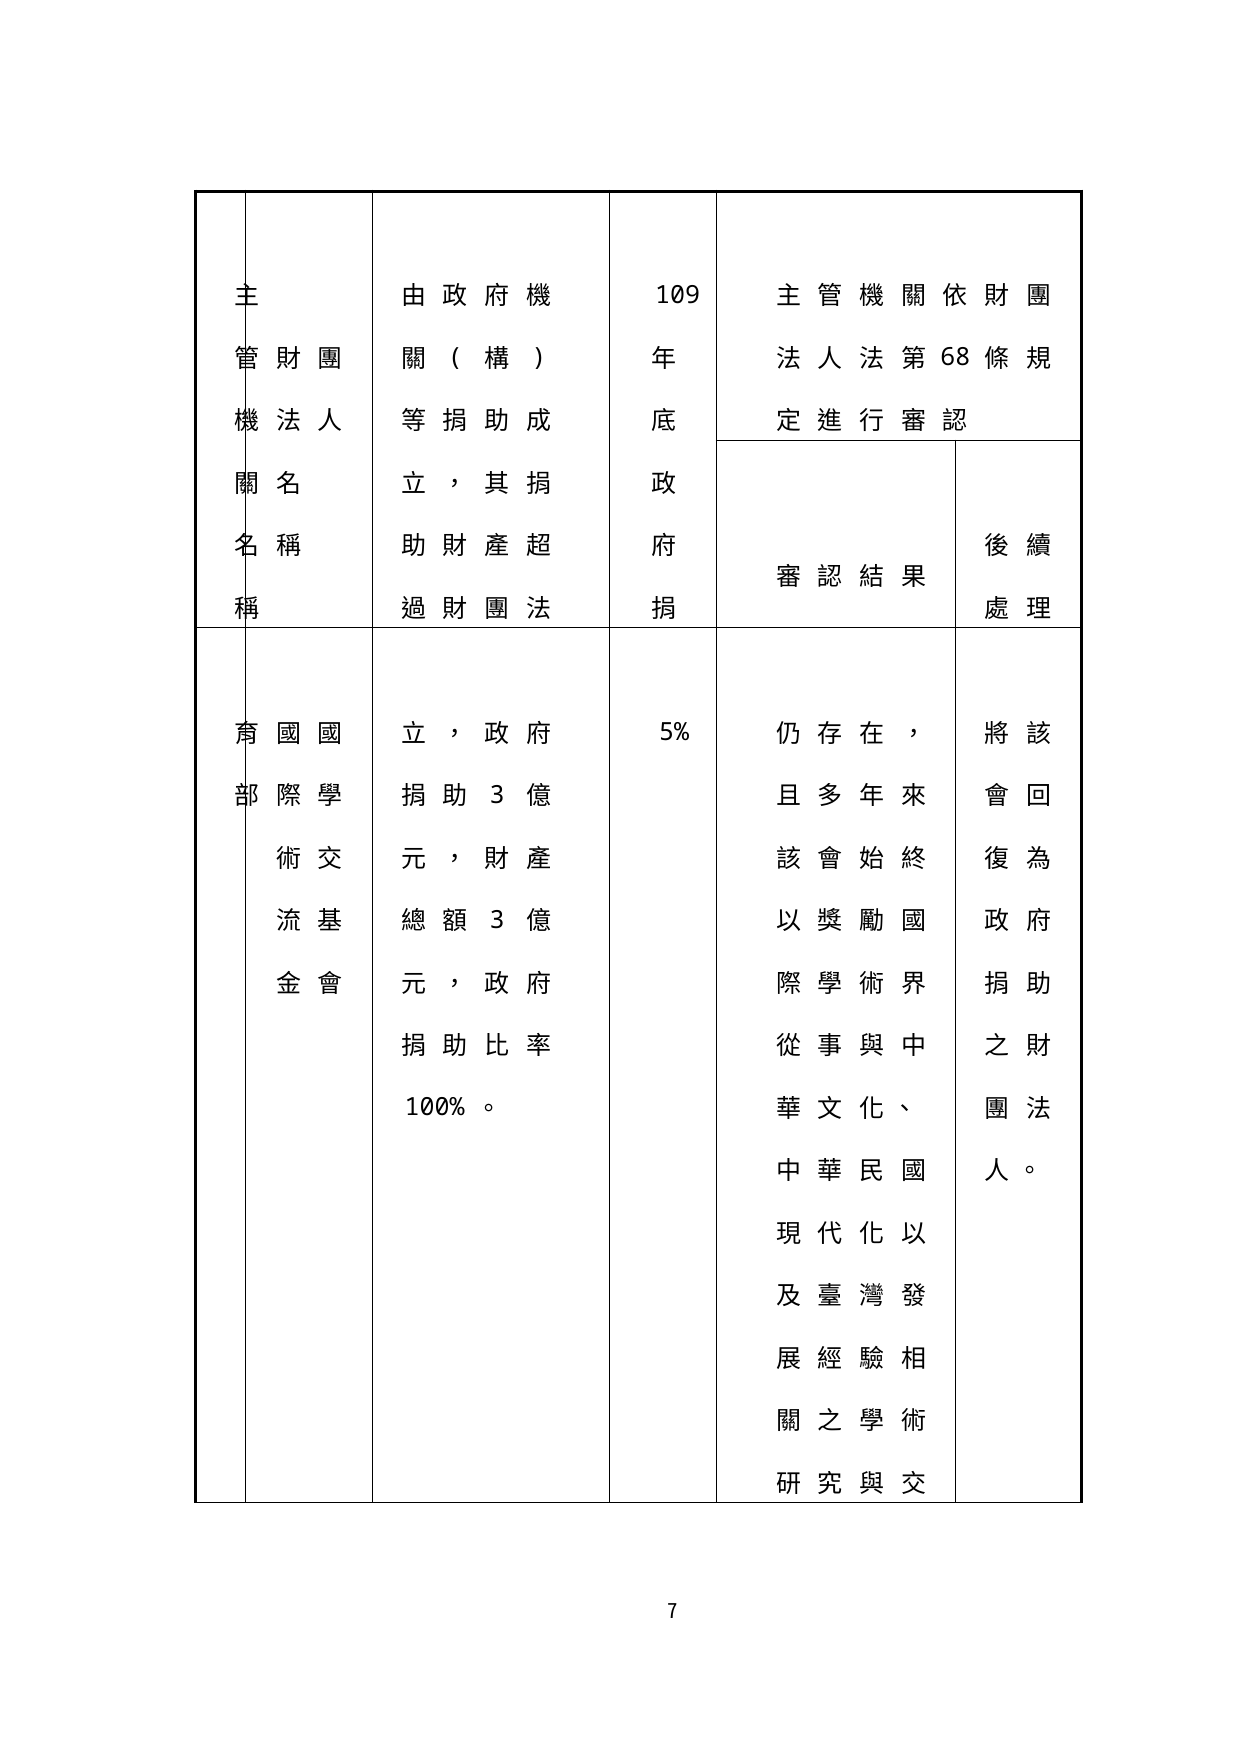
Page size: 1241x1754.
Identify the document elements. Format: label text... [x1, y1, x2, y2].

table_cell 審認結果 [717, 441, 955, 627]
table_header 由政府機關(構)等捐助成立，其捐助財產超過財團法人財產總額50%。財團法人法施行前因接受民間捐贈轉為民間捐助之財團法人(財團法人法第65條第1項第1款) [373, 193, 609, 627]
table_cell 仍存在，且多年來該會始終以獎勵國際學術界從事與中華文化、中華民國現代化以及臺灣發展經驗相關之學術研究與交 [717, 628, 955, 1502]
table_cell 5% [610, 628, 716, 1502]
table_header 財團法人名 稱 [246, 193, 372, 627]
table_header 109年底政府捐助比率 [610, 193, 716, 627]
table_cell 教育部 [197, 628, 245, 1502]
table_cell 後續處理 [956, 441, 1080, 627]
table_cell 將該會回復為政府捐助之財團法人。 [956, 628, 1080, 1502]
table_cell 蔣經國國際學術交流基金會 [246, 628, 372, 1502]
table_cell 立，政府捐助3億元，財產總額3億元，政府捐助比率100%。 [373, 628, 609, 1502]
table_header 主管機關依財團法人法第68條規定進行審認 [717, 193, 1080, 439]
table_header 主管機關名稱 [197, 193, 245, 627]
